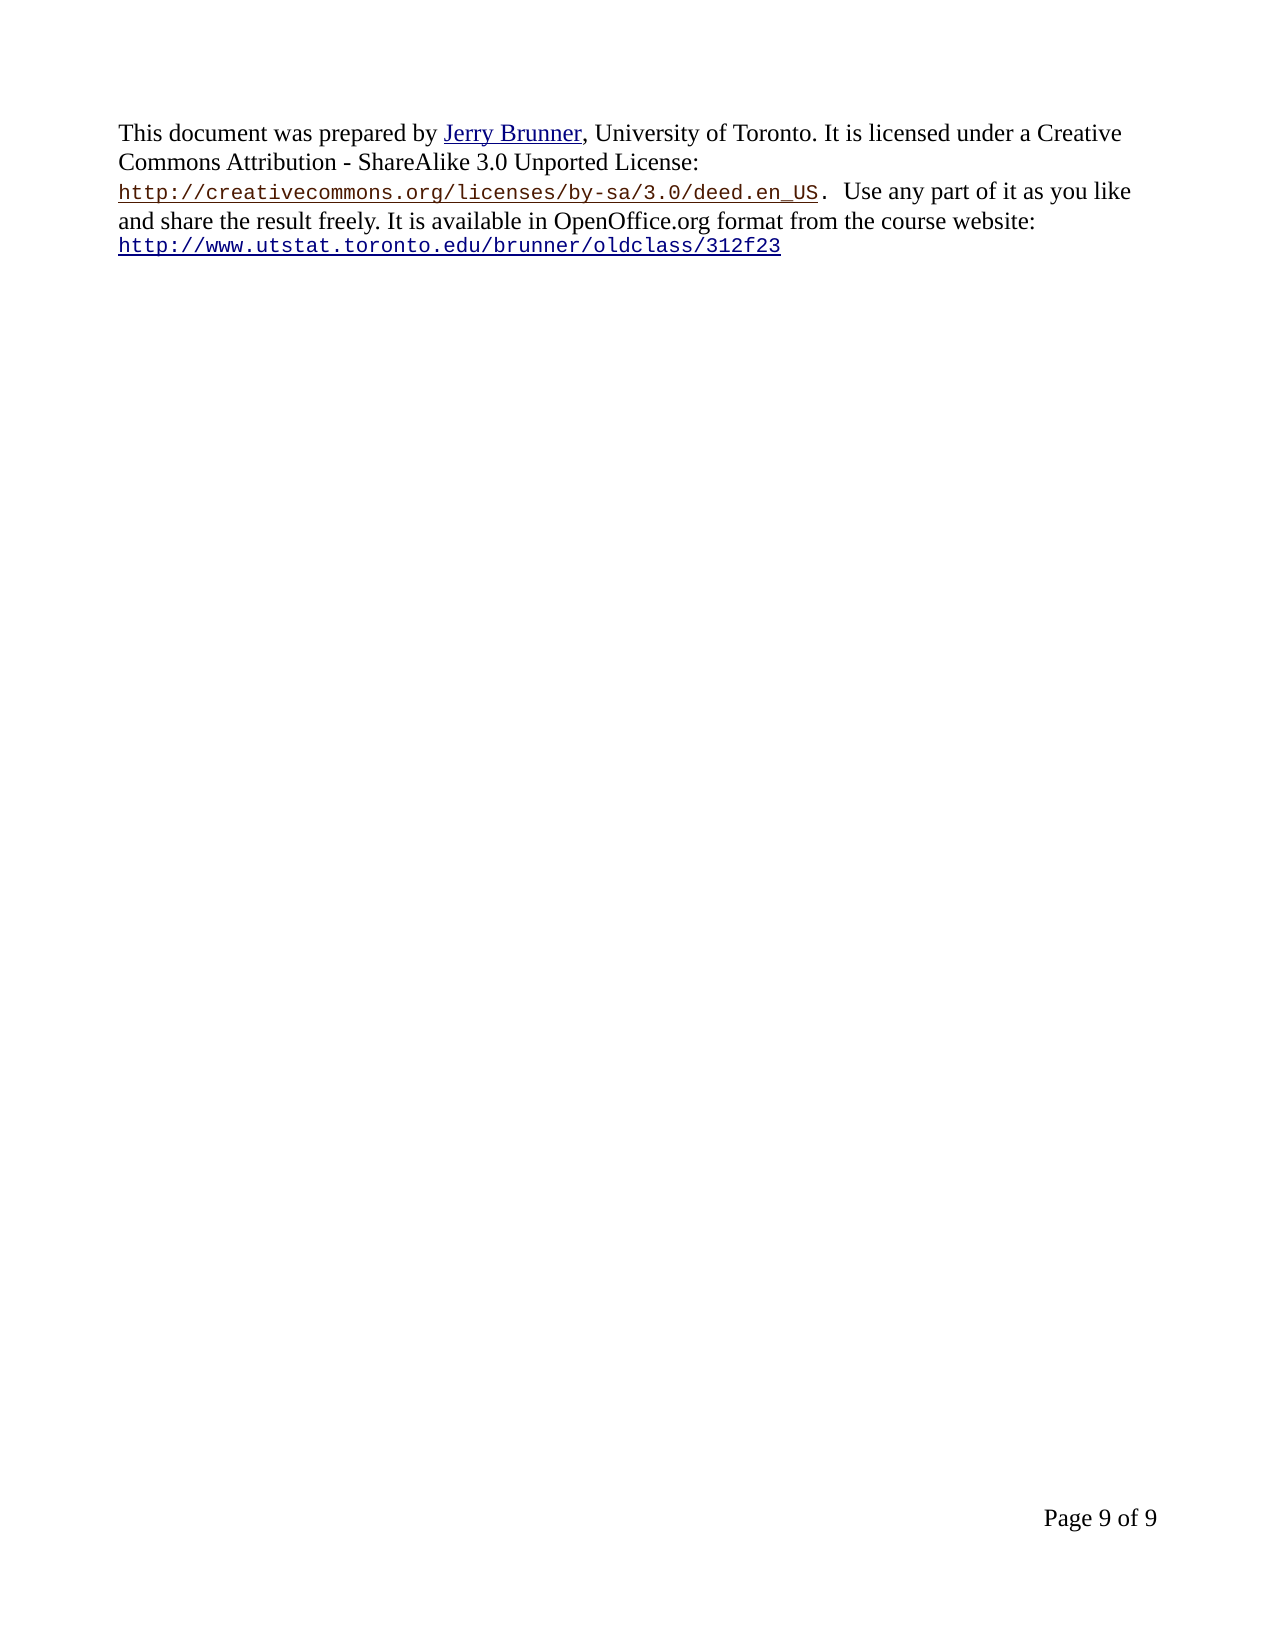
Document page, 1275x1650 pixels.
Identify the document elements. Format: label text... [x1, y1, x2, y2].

text http://www.utstat.toronto.edu/brunner/oldclass/312f23 [118, 235, 1160, 258]
text This document was prepared by Jerry Brunner, University of Toronto. It is licensed under a Creative Commons Attribution - ShareAlike 3.0 Unported License: http://creativecommons.org/licenses/by-sa/3.0/deed.en_US. Use any part of it as you like and share the result freely. It is available in OpenOffice.org format from the course website: [118, 118, 1160, 235]
